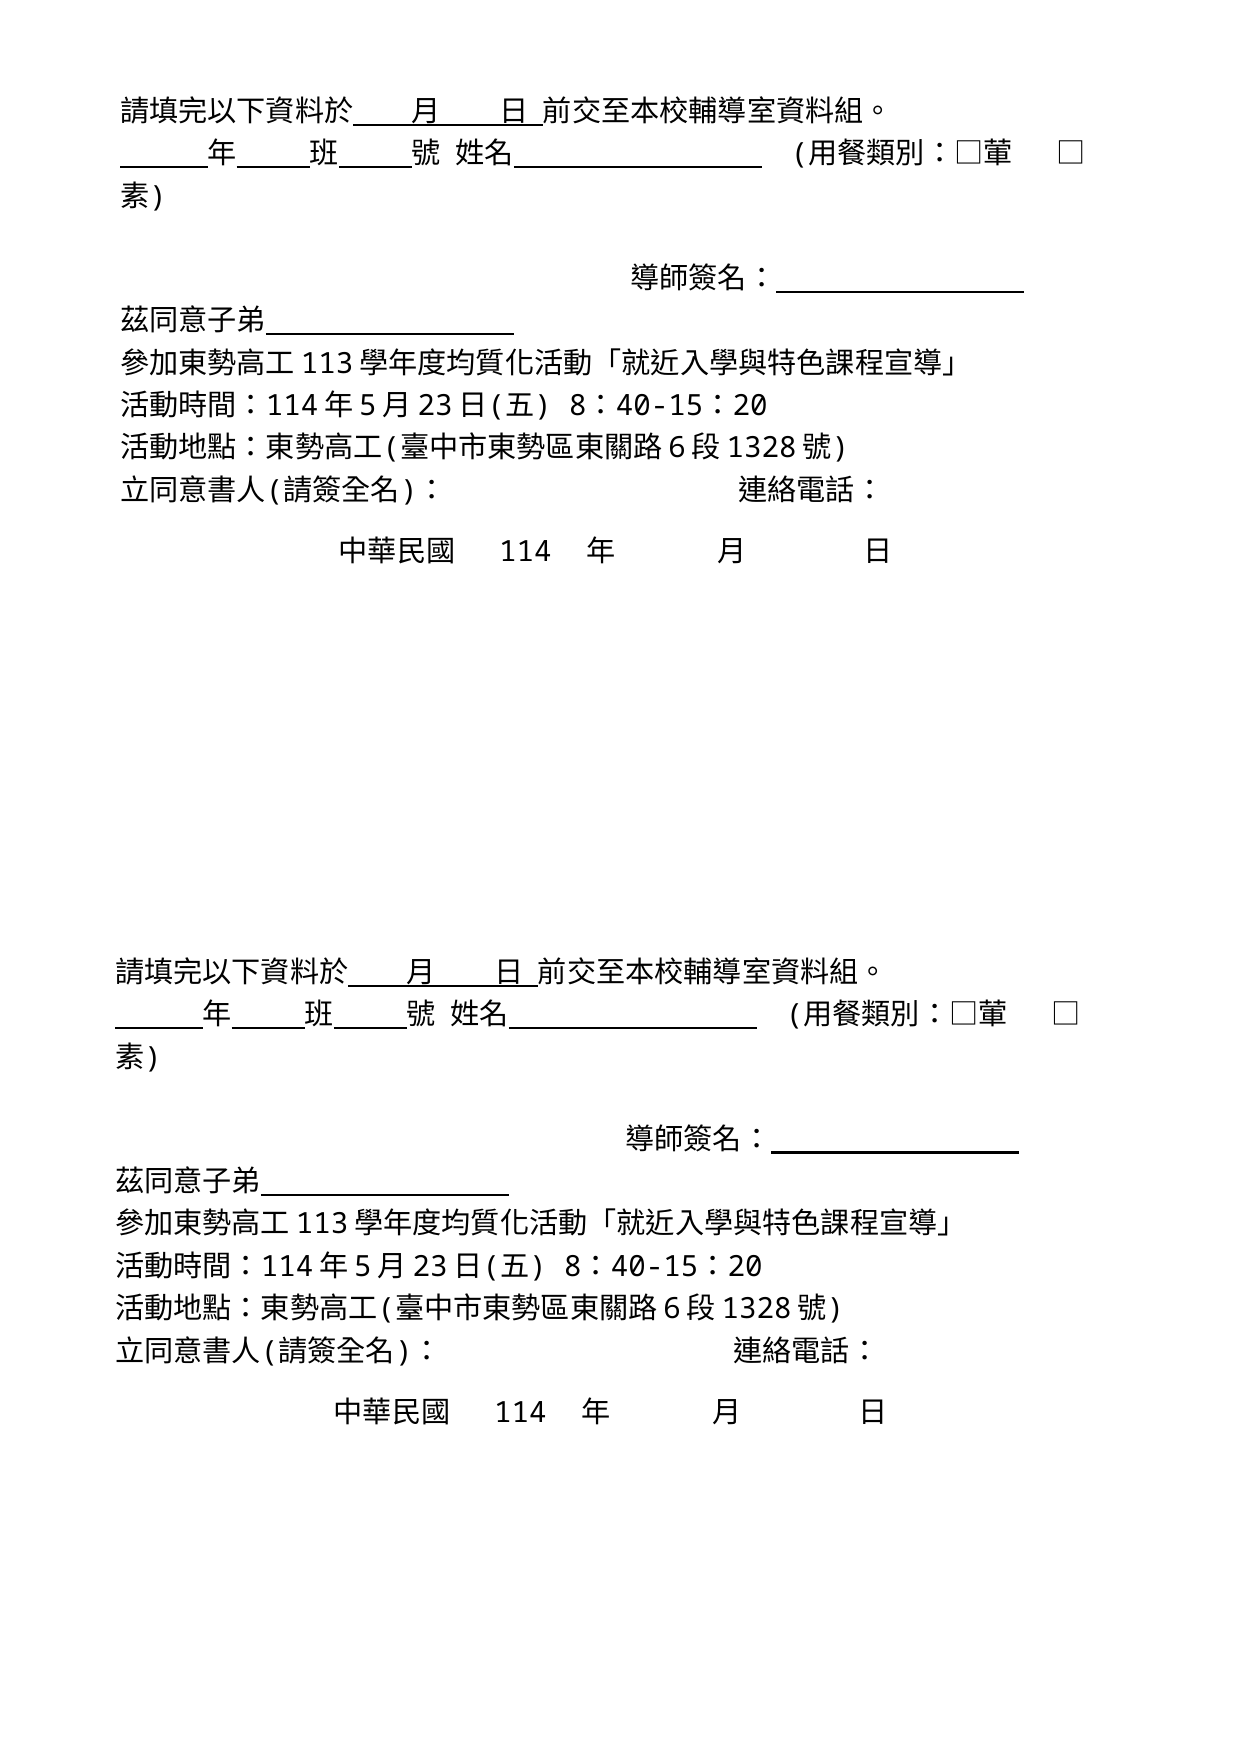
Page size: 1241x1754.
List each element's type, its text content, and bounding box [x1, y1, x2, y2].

text 年 班 號 姓名 (用餐類別：□葷 □素) [120, 130, 1130, 215]
text 活動時間：114年5月23日(五) 8：40-15：20 [115, 1242, 1125, 1285]
text 請填完以下資料於 月 日 前交至本校輔導室資料組。 [115, 948, 1125, 991]
text 活動地點：東勢高工(臺中市東勢區東關路6段1328號) [120, 424, 1130, 466]
text 導師簽名： [115, 1115, 1125, 1158]
text 參加東勢高工113學年度均質化活動「就近入學與特色課程宣導」 [120, 339, 1130, 382]
text 請填完以下資料於 月 日 前交至本校輔導室資料組。 [120, 88, 1130, 130]
text 活動時間：114年5月23日(五) 8：40-15：20 [120, 382, 1130, 424]
text 中華民國 114 年 月 日 [120, 527, 1130, 570]
text 茲同意子弟 [115, 1158, 1125, 1200]
text 立同意書人(請簽全名)： 連絡電話： [115, 1327, 1125, 1369]
text 茲同意子弟 [120, 297, 1130, 339]
text 參加東勢高工113學年度均質化活動「就近入學與特色課程宣導」 [115, 1200, 1125, 1242]
text 導師簽名： [120, 254, 1130, 297]
text 立同意書人(請簽全名)： 連絡電話： [120, 466, 1130, 509]
text 活動地點：東勢高工(臺中市東勢區東關路6段1328號) [115, 1285, 1125, 1327]
text 中華民國 114 年 月 日 [115, 1388, 1125, 1431]
text 年 班 號 姓名 (用餐類別：□葷 □素) [115, 991, 1125, 1076]
